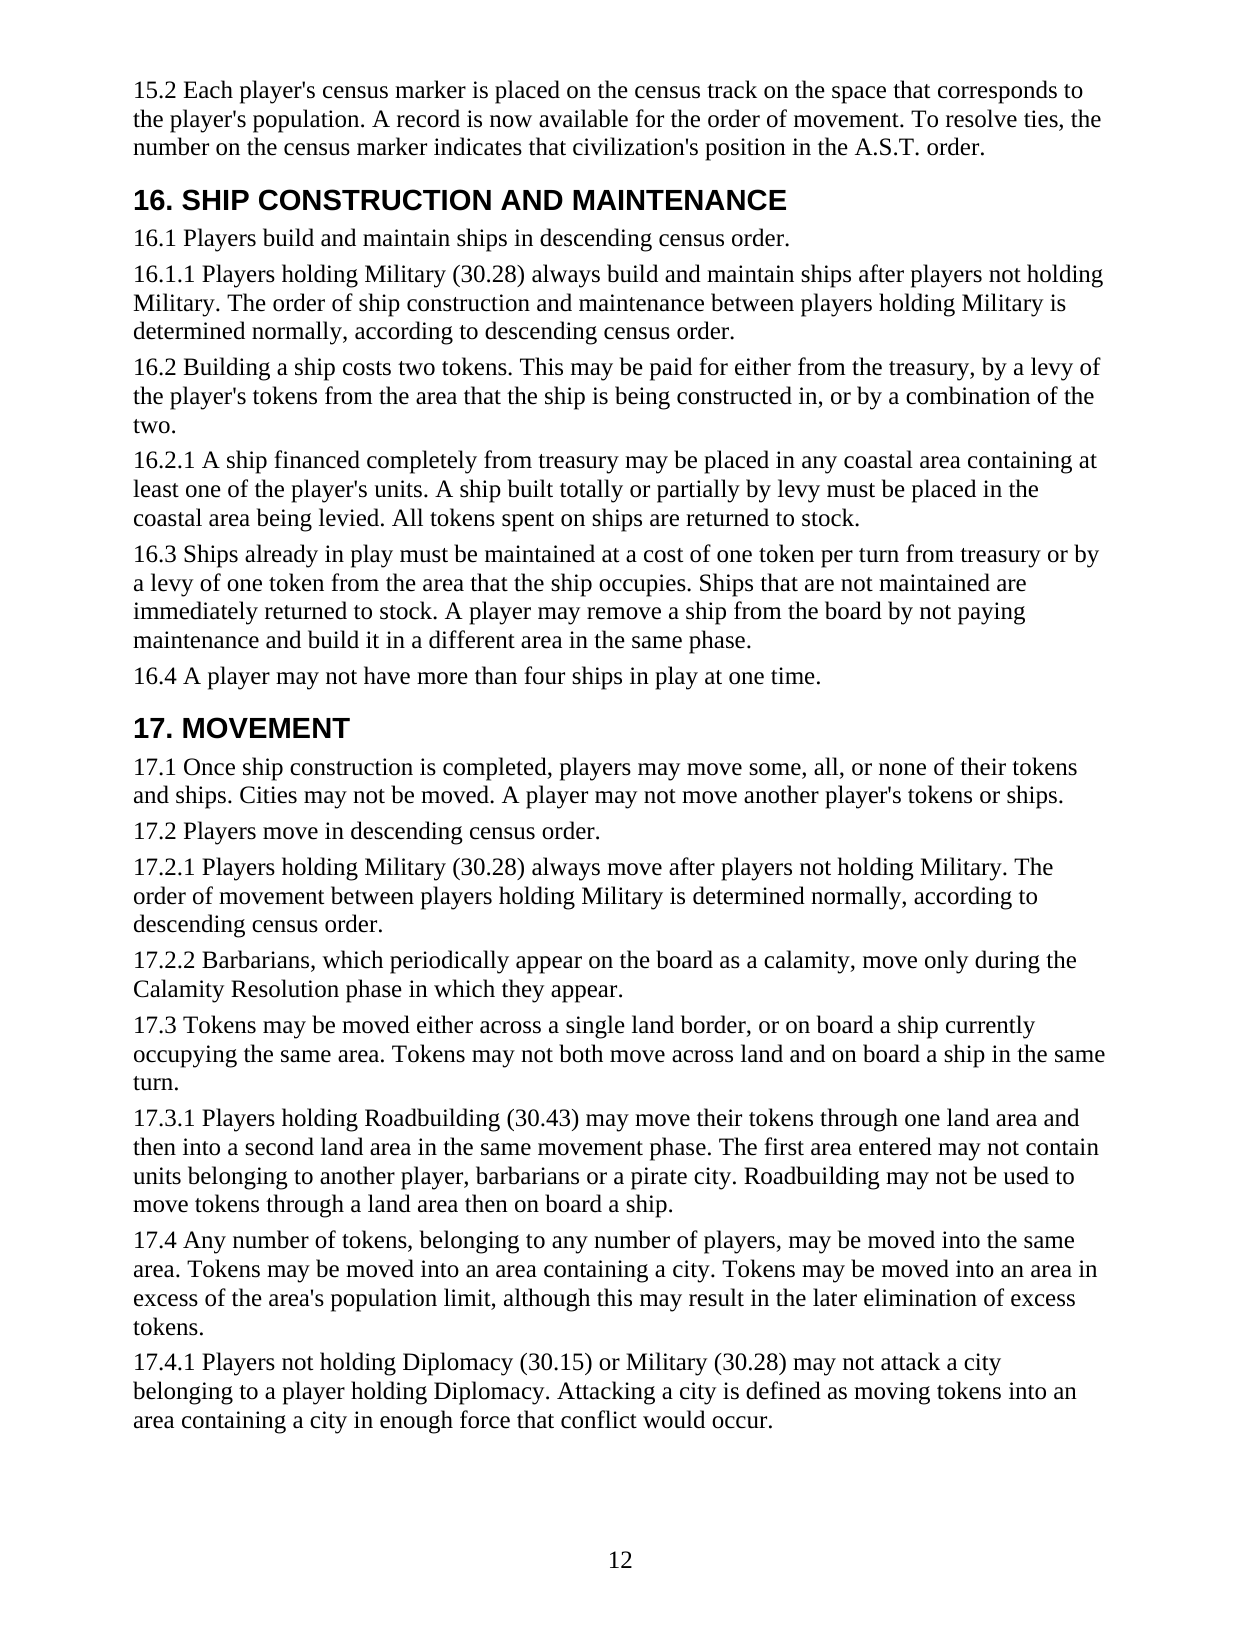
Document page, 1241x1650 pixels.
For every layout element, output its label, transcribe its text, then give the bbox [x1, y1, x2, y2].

text 16.3 Ships already in play must be maintained at a cost of one token per turn from treasury or by a levy of one token from the area that the ship occupies. Ships that are not maintained are immediately returned to stock. A player may remove a ship from the board by not paying maintenance and build it in a different area in the same phase. [133, 539, 1107, 654]
text 17.2 Players move in descending census order. [133, 816, 1107, 845]
text 17.2.2 Barbarians, which periodically appear on the board as a calamity, move only during the Calamity Resolution phase in which they appear. [133, 945, 1107, 1003]
text 17.2.1 Players holding Military (30.28) always move after players not holding Military. The order of movement between players holding Military is determined normally, according to descending census order. [133, 852, 1107, 938]
text 17.3.1 Players holding Roadbuilding (30.43) may move their tokens through one land area and then into a second land area in the same movement phase. The first area entered may not contain units belonging to another player, barbarians or a pirate city. Roadbuilding may not be used to move tokens through a land area then on board a ship. [133, 1103, 1107, 1218]
text 16.2 Building a ship costs two tokens. This may be paid for either from the treasury, by a levy of the player's tokens from the area that the ship is being constructed in, or by a combination of the two. [133, 352, 1107, 438]
text 17.4 Any number of tokens, belonging to any number of players, may be moved into the same area. Tokens may be moved into an area containing a city. Tokens may be moved into an area in excess of the area's population limit, although this may result in the later elimination of excess tokens. [133, 1225, 1107, 1340]
text 17.3 Tokens may be moved either across a single land border, or on board a ship currently occupying the same area. Tokens may not both move across land and on board a ship in the same turn. [133, 1010, 1107, 1096]
subtitle 17. Movement [133, 711, 1107, 744]
text 17.4.1 Players not holding Diplomacy (30.15) or Military (30.28) may not attack a city belonging to a player holding Diplomacy. Attacking a city is defined as moving tokens into an area containing a city in enough force that conflict would occur. [133, 1347, 1107, 1434]
text 15.2 Each player's census marker is placed on the census track on the space that corresponds to the player's population. A record is now available for the order of movement. To resolve ties, the number on the census marker indicates that civilization's position in the A.S.T. order. [133, 75, 1107, 161]
text 16.2.1 A ship financed completely from treasury may be placed in any coastal area containing at least one of the player's units. A ship built totally or partially by levy must be placed in the coastal area being levied. All tokens spent on ships are returned to stock. [133, 446, 1107, 532]
text 17.1 Once ship construction is completed, players may move some, all, or none of their tokens and ships. Cities may not be moved. A player may not move another player's tokens or ships. [133, 752, 1107, 809]
text 16.4 A player may not have more than four ships in play at one time. [133, 661, 1107, 690]
text 16.1.1 Players holding Military (30.28) always build and maintain ships after players not holding Military. The order of ship construction and maintenance between players holding Military is determined normally, according to descending census order. [133, 259, 1107, 345]
subtitle 16. Ship Construction and Maintenance [133, 182, 1107, 216]
text 16.1 Players build and maintain ships in descending census order. [133, 223, 1107, 252]
